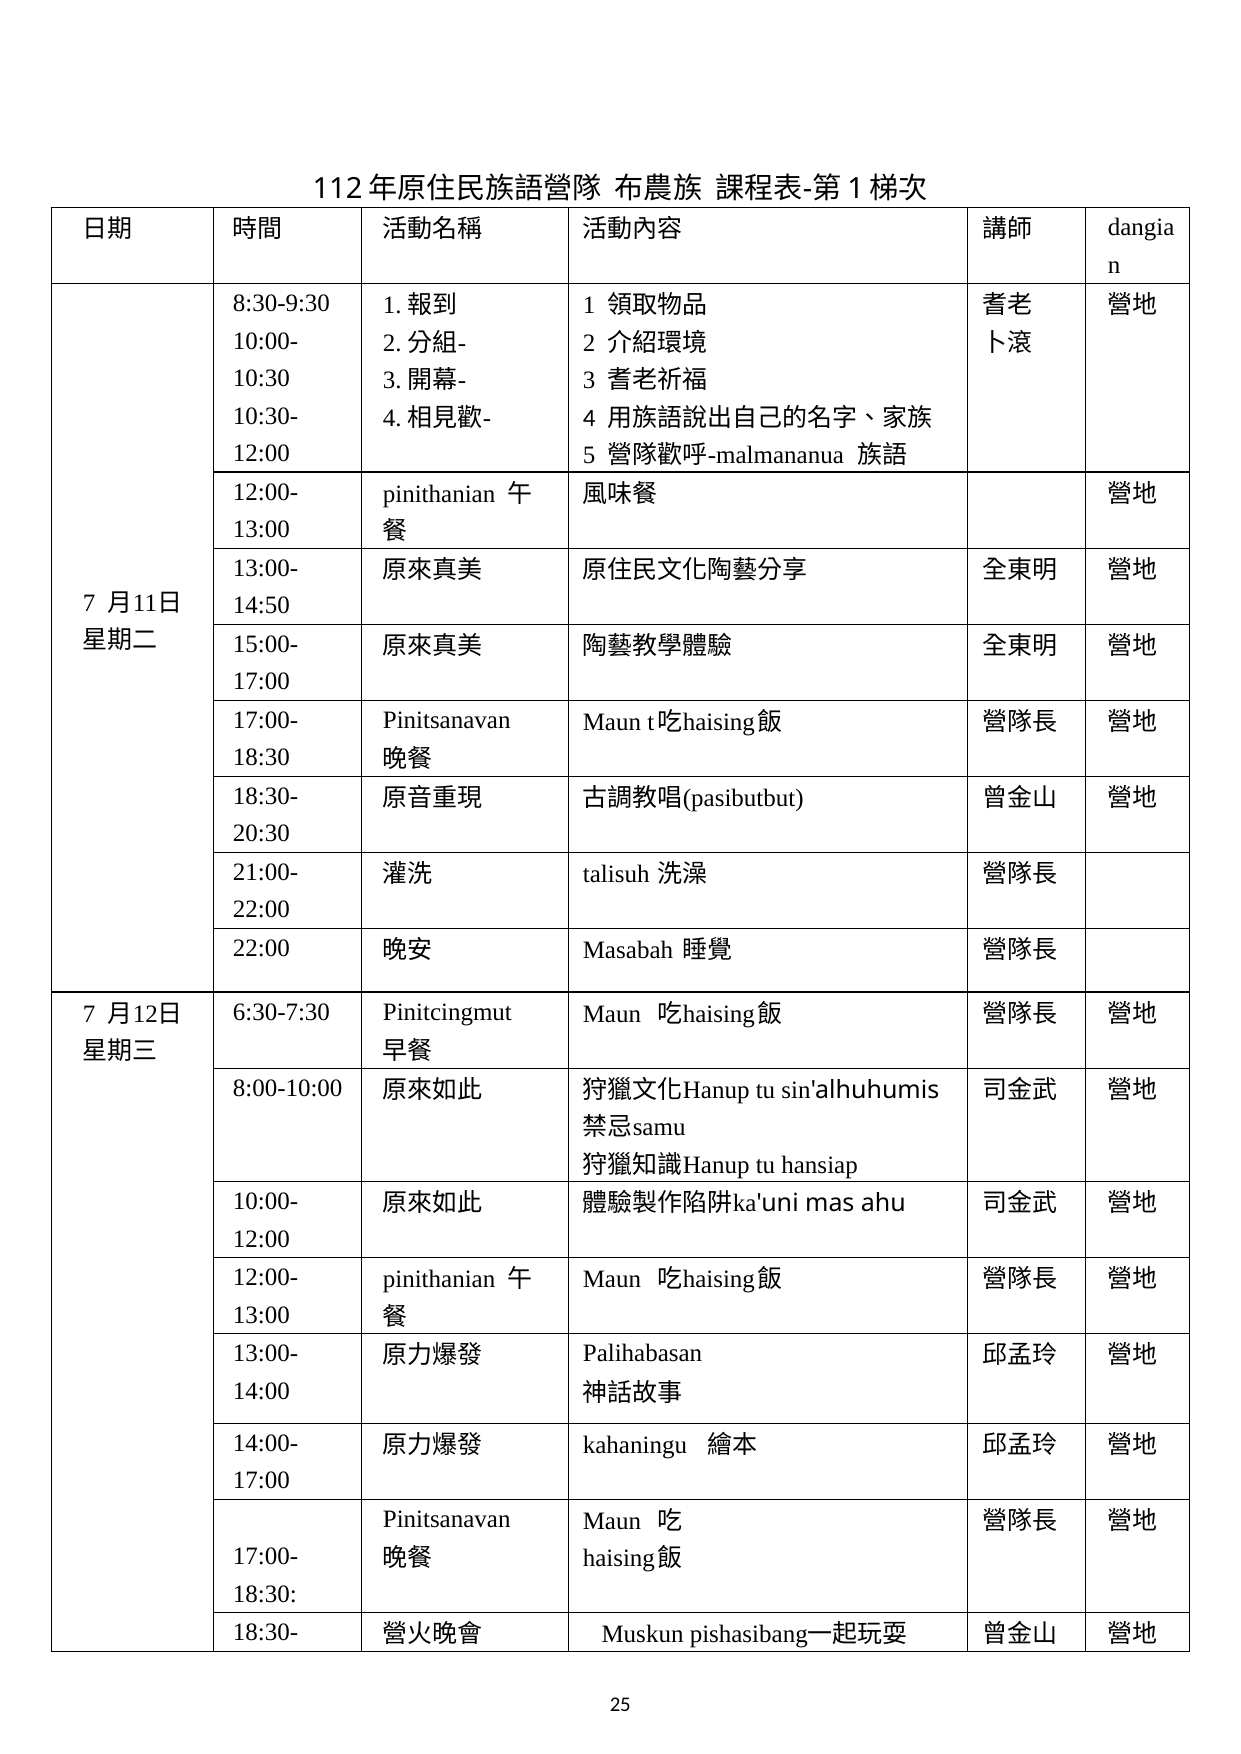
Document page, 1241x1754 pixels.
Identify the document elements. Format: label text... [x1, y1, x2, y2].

table_cell [1086, 853, 1189, 928]
table_cell 6:30-7:30 [214, 993, 361, 1067]
table_cell 原住民文化陶藝分享 [569, 549, 967, 623]
table_cell 原來真美 [362, 549, 568, 623]
table_cell 原來如此 [362, 1069, 568, 1181]
table_cell 18:30- [214, 1613, 361, 1651]
table_cell Maun 吃haising飯 [569, 1258, 967, 1333]
table_header 活動名稱 [362, 208, 568, 283]
table_cell 營隊長 [968, 701, 1085, 776]
table_cell 1.報到 2.分組- 3.開幕- 4.相見歡- [362, 284, 568, 471]
table_cell 12:00-13:00 [214, 1258, 361, 1333]
table_cell 營隊長 [968, 853, 1085, 928]
table_cell 晚安 [362, 929, 568, 991]
table_cell 古調教唱(pasibutbut) [569, 777, 967, 852]
table_cell 曾金山 [968, 777, 1085, 852]
table_header 講師 [968, 208, 1085, 283]
table_cell 原音重現 [362, 777, 568, 852]
table_cell 營地 [1086, 1613, 1189, 1651]
table_cell 8:00-10:00 [214, 1069, 361, 1181]
table_cell 營地 [1086, 1500, 1189, 1612]
table_cell 7月12日 星期三 [52, 993, 213, 1651]
table_cell 營隊長 [968, 929, 1085, 991]
table_cell Maun t吃haising飯 [569, 701, 967, 776]
table_cell 22:00 [214, 929, 361, 991]
table_cell Masabah睡覺 [569, 929, 967, 991]
table_cell kahaningu繪本 [569, 1424, 967, 1498]
table_cell 營火晚會 [362, 1613, 568, 1651]
table_cell [968, 473, 1085, 547]
table_cell pinithanian午餐 [362, 473, 568, 547]
table_header 日期 [52, 208, 213, 283]
table_cell 營地 [1086, 1424, 1189, 1498]
table_cell 12:00-13:00 [214, 473, 361, 547]
table_cell 原力爆發 [362, 1334, 568, 1422]
table_cell 耆老 卜滾 [968, 284, 1085, 471]
table_header 時間 [214, 208, 361, 283]
table_cell 營地 [1086, 549, 1189, 623]
table_cell 營隊長 [968, 1500, 1085, 1612]
table_cell 營隊長 [968, 1258, 1085, 1333]
table_cell 7月11日 星期二 [52, 284, 213, 991]
table_cell 原來如此 [362, 1182, 568, 1257]
table_cell 營地 [1086, 625, 1189, 699]
table_cell 陶藝教學體驗 [569, 625, 967, 699]
table_cell Pinitsanavan晚餐 [362, 1500, 568, 1612]
text 112年原住民族語營隊 布農族 課程表-第1梯次 [83, 164, 1158, 207]
table_cell Pinitcingmut早餐 [362, 993, 568, 1067]
table_cell Maun 吃haising飯 [569, 993, 967, 1067]
table_cell Palihabasan 神話故事 [569, 1334, 967, 1422]
table_cell Muskun pishasibang一起玩耍 [569, 1613, 967, 1651]
table_cell 營地 [1086, 1182, 1189, 1257]
table_cell talisuh洗澡 [569, 853, 967, 928]
table_cell pinithanian午餐 [362, 1258, 568, 1333]
table_cell 10:00-12:00 [214, 1182, 361, 1257]
table_cell 體驗製作陷阱ka'uni mas ahu [569, 1182, 967, 1257]
table_cell 全東明 [968, 625, 1085, 699]
table_cell 8:30-9:30 10:00-10:30 10:30-12:00 [214, 284, 361, 471]
table_header dangian [1086, 208, 1189, 283]
table_cell 狩獵文化Hanup tu sin'alhuhumis 禁忌samu 狩獵知識Hanup tu hansiap [569, 1069, 967, 1181]
table_cell 營地 [1086, 284, 1189, 471]
table_cell 司金武 [968, 1182, 1085, 1257]
table_cell 13:00-14:50 [214, 549, 361, 623]
table_cell 17:00-18:30 [214, 701, 361, 776]
table_cell 曾金山 [968, 1613, 1085, 1651]
table_cell 18:30-20:30 [214, 777, 361, 852]
table_cell 營地 [1086, 701, 1189, 776]
table_cell 全東明 [968, 549, 1085, 623]
table_cell 原力爆發 [362, 1424, 568, 1498]
table_cell 營地 [1086, 1258, 1189, 1333]
table_cell 營隊長 [968, 993, 1085, 1067]
table_cell 13:00-14:00 [214, 1334, 361, 1422]
table_cell 邱孟玲 [968, 1424, 1085, 1498]
table_cell 營地 [1086, 1069, 1189, 1181]
table_cell Maun 吃 haising飯 [569, 1500, 967, 1612]
table_cell 營地 [1086, 777, 1189, 852]
table_cell [1086, 929, 1189, 991]
table_cell 邱孟玲 [968, 1334, 1085, 1422]
table_cell 營地 [1086, 473, 1189, 547]
table_cell 領取物品 介紹環境 耆老祈福 用族語說出自己的名字、家族 營隊歡呼-malmananua族語 [569, 284, 967, 471]
table_cell 15:00-17:00 [214, 625, 361, 699]
table_cell 原來真美 [362, 625, 568, 699]
table_header 活動內容 [569, 208, 967, 283]
table_cell 21:00-22:00 [214, 853, 361, 928]
table_cell 灌洗 [362, 853, 568, 928]
table_cell 風味餐 [569, 473, 967, 547]
table_cell 司金武 [968, 1069, 1085, 1181]
table_cell Pinitsanavan晚餐 [362, 701, 568, 776]
table_cell 營地 [1086, 993, 1189, 1067]
table_cell 14:00-17:00 [214, 1424, 361, 1498]
table_cell 17:00-18:30: [214, 1500, 361, 1612]
table_cell 營地 [1086, 1334, 1189, 1422]
